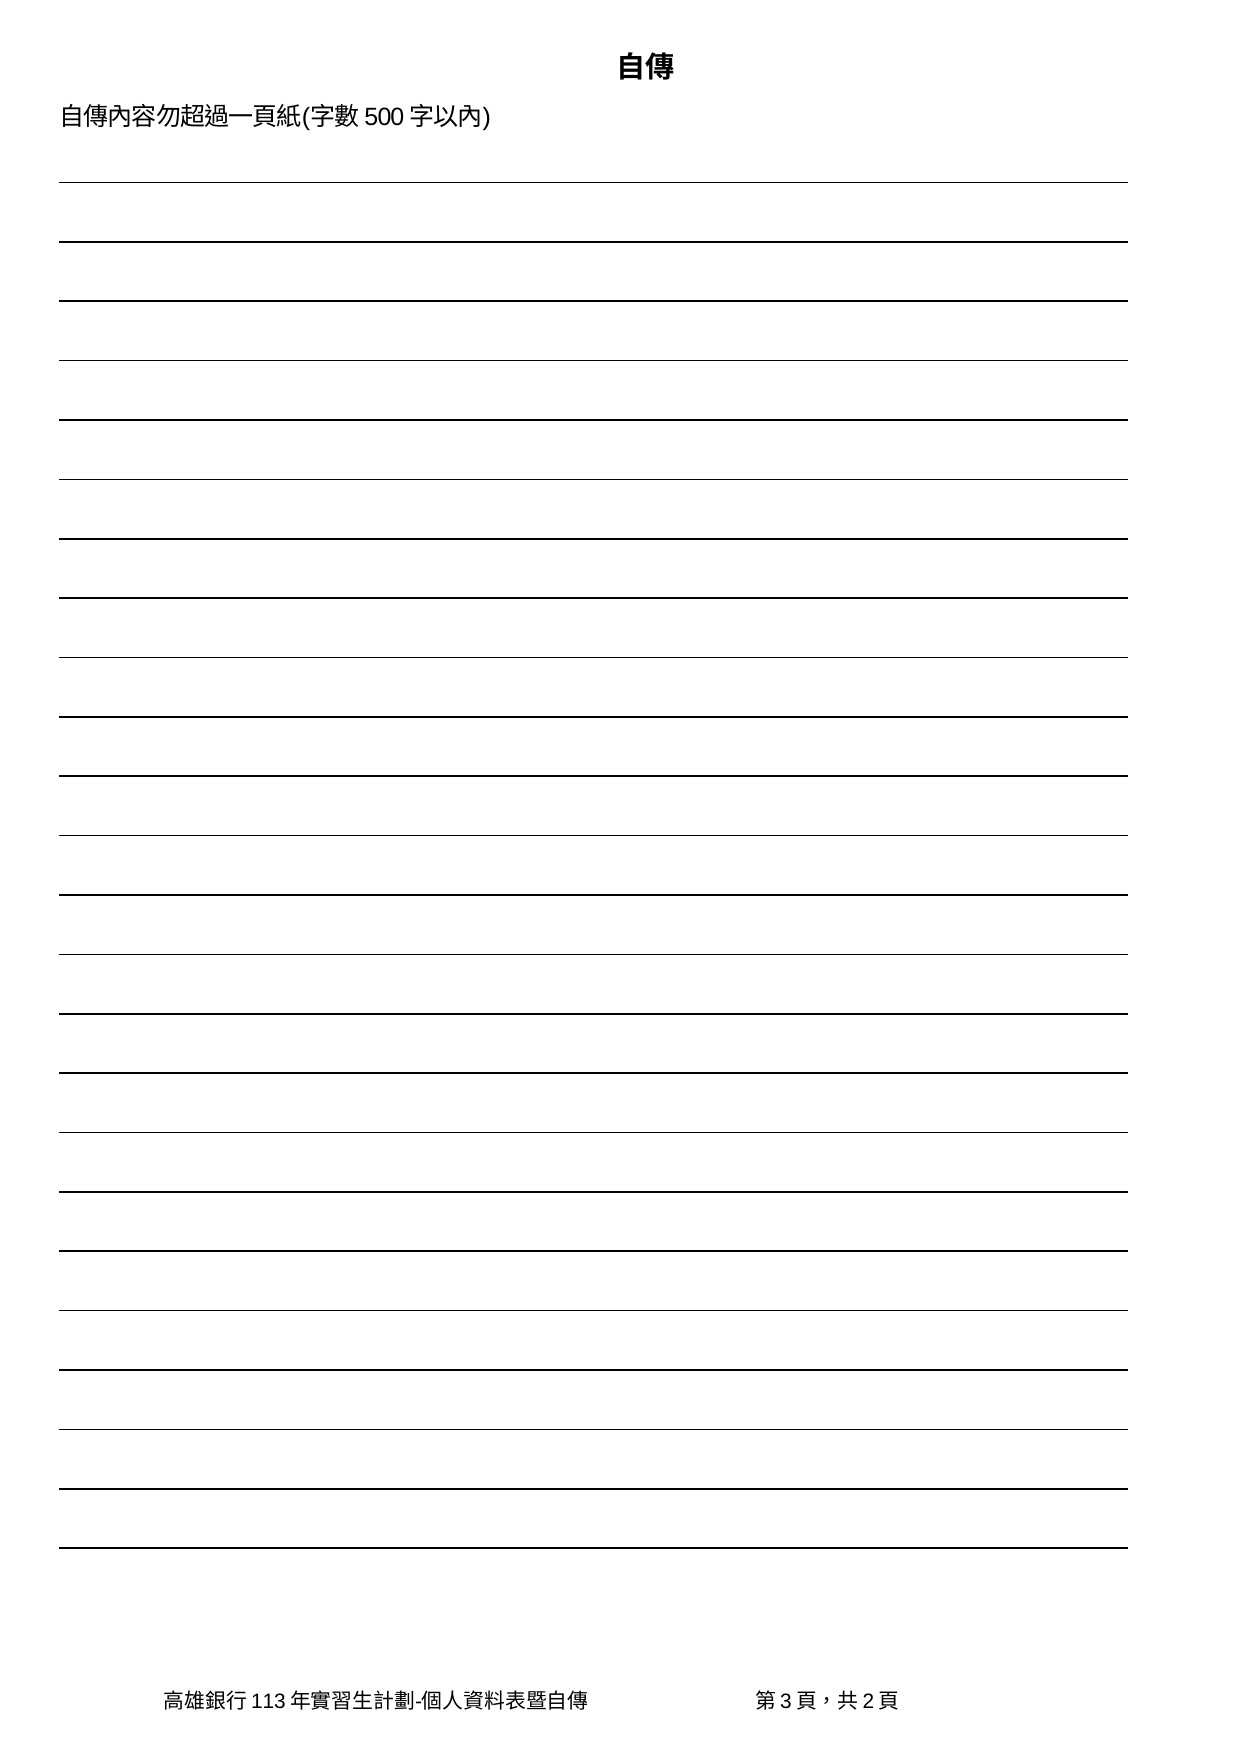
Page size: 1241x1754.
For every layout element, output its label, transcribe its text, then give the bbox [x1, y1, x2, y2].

text 自傳 [59, 43, 1181, 86]
text 自傳內容勿超過一頁紙(字數500字以內) [59, 95, 1181, 132]
